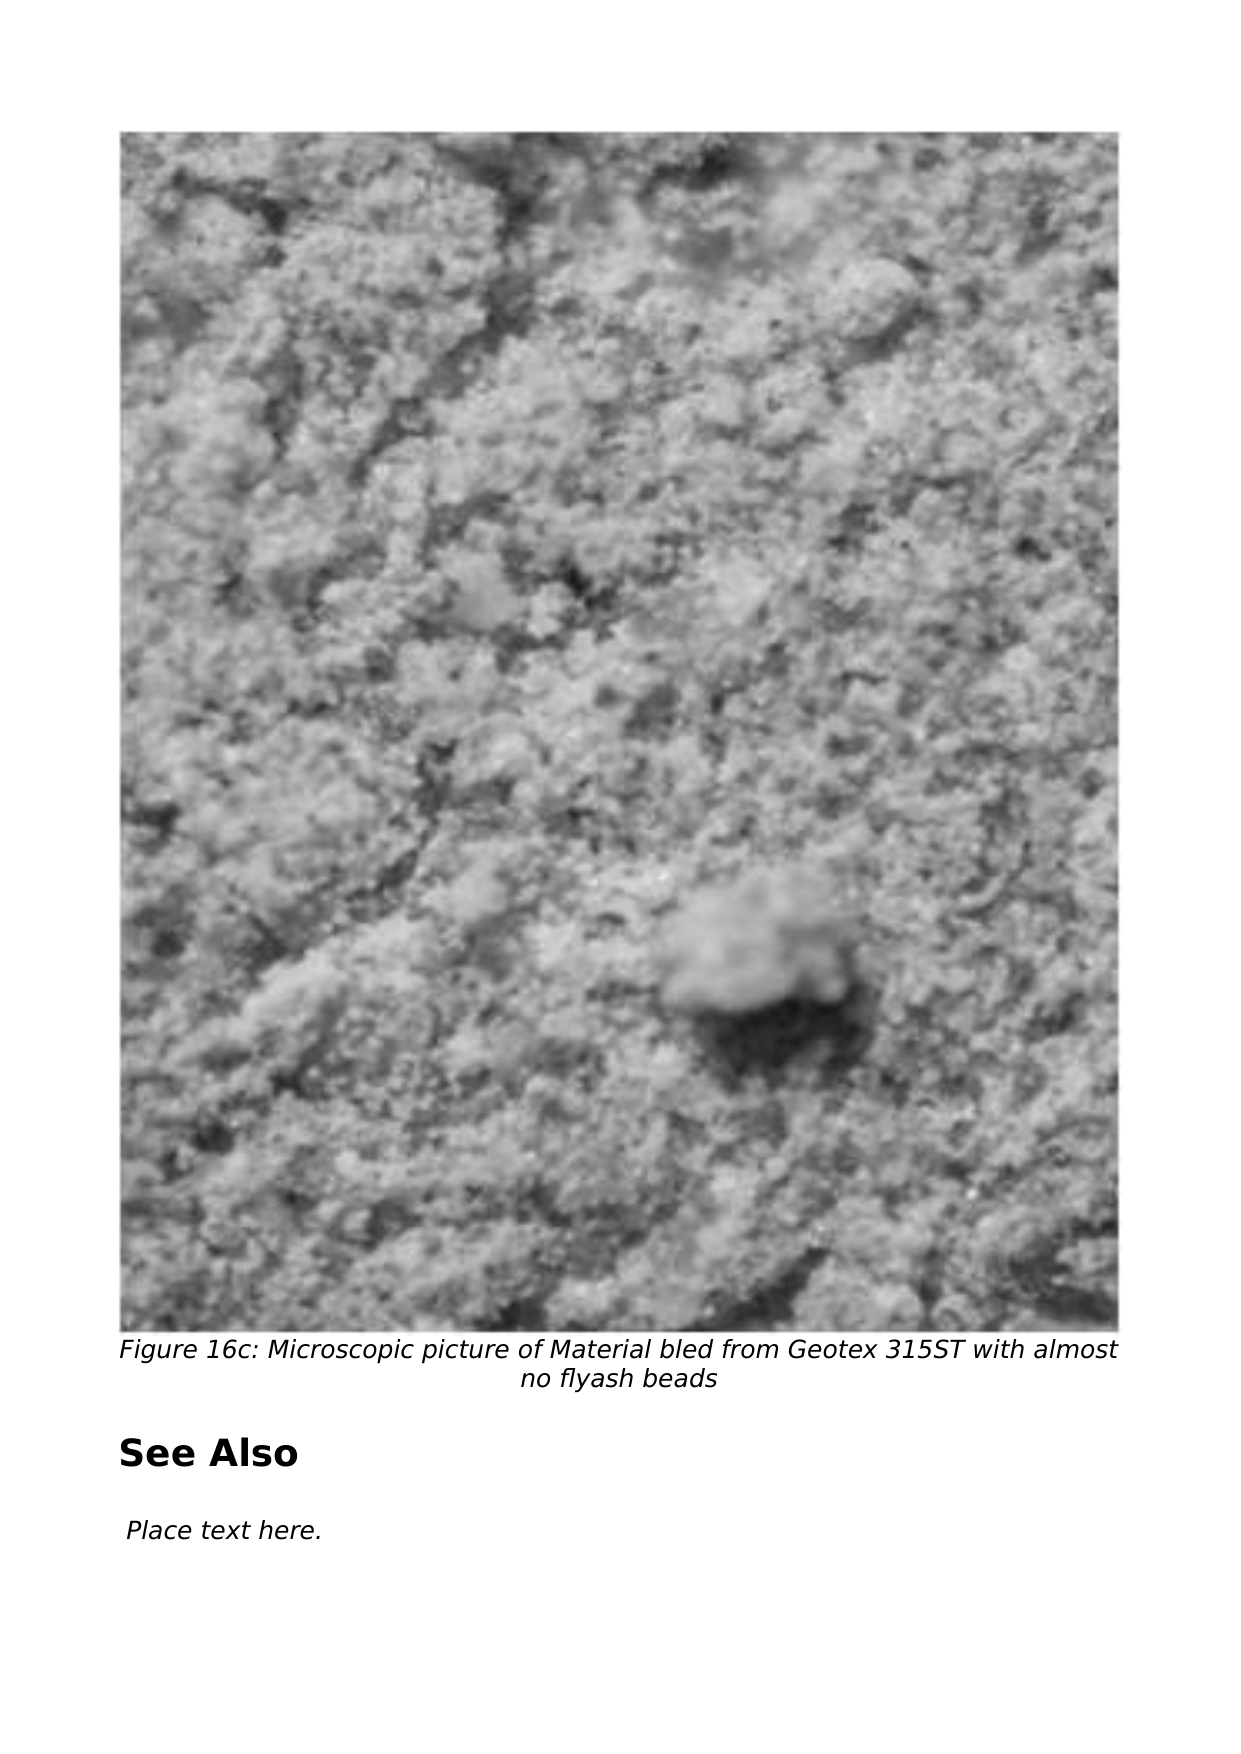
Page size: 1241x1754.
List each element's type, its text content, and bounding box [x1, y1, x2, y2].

subtitle See Also [118, 1431, 1122, 1475]
text Figure 16c: Microscopic picture of Material bled from Geotex 315ST with almost no flyash beads [118, 1336, 1122, 1394]
text Place text here. [118, 1487, 1122, 1546]
picture [118, 130, 1123, 1336]
